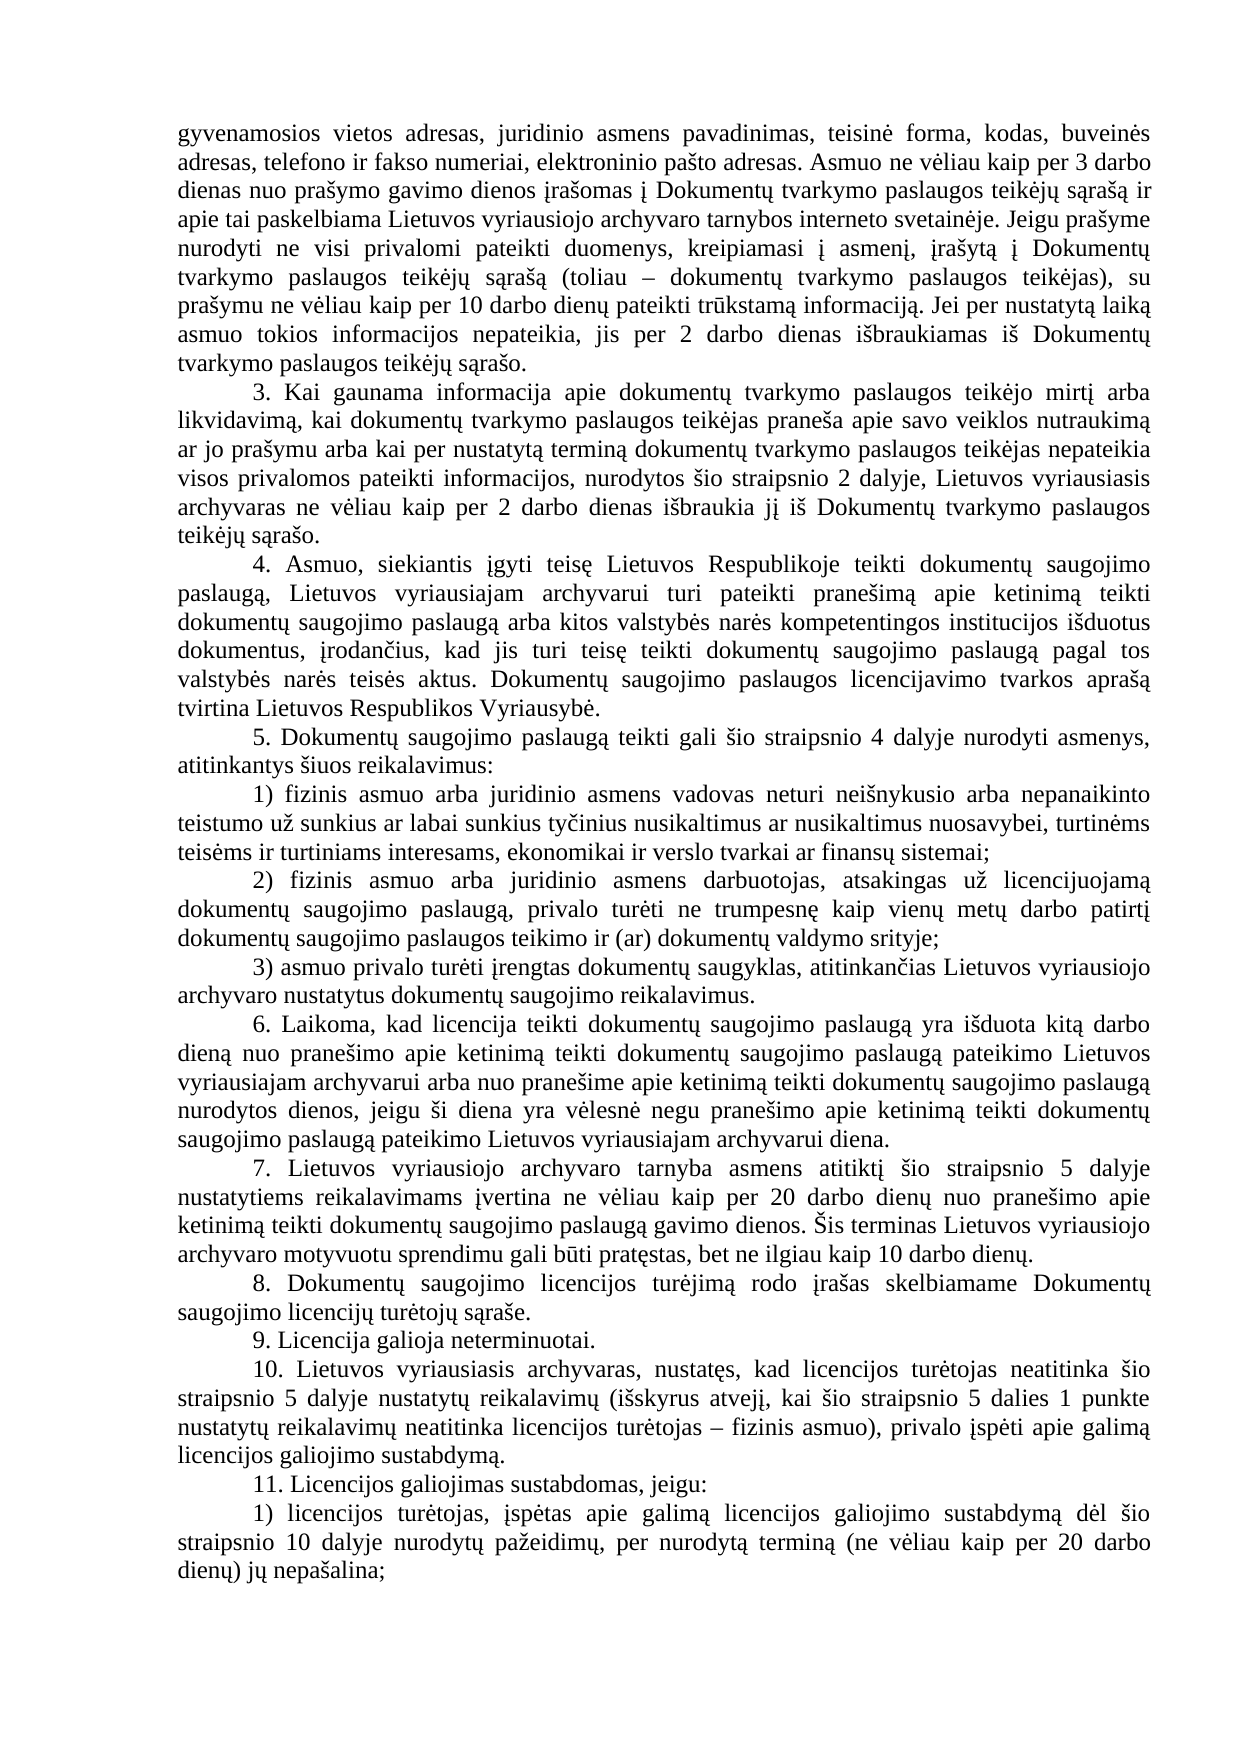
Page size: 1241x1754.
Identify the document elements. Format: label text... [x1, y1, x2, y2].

text 7. Lietuvos vyriausiojo archyvaro tarnyba asmens atitiktį šio straipsnio 5 dalyje nustatytiems reikalavimams įvertina ne vėliau kaip per 20 darbo dienų nuo pranešimo apie ketinimą teikti dokumentų saugojimo paslaugą gavimo dienos. Šis terminas Lietuvos vyriausiojo archyvaro motyvuotu sprendimu gali būti pratęstas, bet ne ilgiau kaip 10 darbo dienų. [177, 1153, 1152, 1268]
text 3. Kai gaunama informacija apie dokumentų tvarkymo paslaugos teikėjo mirtį arba likvidavimą, kai dokumentų tvarkymo paslaugos teikėjas praneša apie savo veiklos nutraukimą ar jo prašymu arba kai per nustatytą terminą dokumentų tvarkymo paslaugos teikėjas nepateikia visos privalomos pateikti informacijos, nurodytos šio straipsnio 2 dalyje, Lietuvos vyriausiasis archyvaras ne vėliau kaip per 2 darbo dienas išbraukia jį iš Dokumentų tvarkymo paslaugos teikėjų sąrašo. [177, 377, 1152, 549]
text 10. Lietuvos vyriausiasis archyvaras, nustatęs, kad licencijos turėtojas neatitinka šio straipsnio 5 dalyje nustatytų reikalavimų (išskyrus atvejį, kai šio straipsnio 5 dalies 1 punkte nustatytų reikalavimų neatitinka licencijos turėtojas – fizinis asmuo), privalo įspėti apie galimą licencijos galiojimo sustabdymą. [177, 1354, 1152, 1469]
text 11. Licencijos galiojimas sustabdomas, jeigu: [177, 1469, 1152, 1498]
text 6. Laikoma, kad licencija teikti dokumentų saugojimo paslaugą yra išduota kitą darbo dieną nuo pranešimo apie ketinimą teikti dokumentų saugojimo paslaugą pateikimo Lietuvos vyriausiajam archyvarui arba nuo pranešime apie ketinimą teikti dokumentų saugojimo paslaugą nurodytos dienos, jeigu ši diena yra vėlesnė negu pranešimo apie ketinimą teikti dokumentų saugojimo paslaugą pateikimo Lietuvos vyriausiajam archyvarui diena. [177, 1009, 1152, 1153]
text 2) fizinis asmuo arba juridinio asmens darbuotojas, atsakingas už licencijuojamą dokumentų saugojimo paslaugą, privalo turėti ne trumpesnę kaip vienų metų darbo patirtį dokumentų saugojimo paslaugos teikimo ir (ar) dokumentų valdymo srityje; [177, 866, 1152, 952]
text 3) asmuo privalo turėti įrengtas dokumentų saugyklas, atitinkančias Lietuvos vyriausiojo archyvaro nustatytus dokumentų saugojimo reikalavimus. [177, 952, 1152, 1009]
text 9. Licencija galioja neterminuotai. [177, 1326, 1152, 1354]
text 4. Asmuo, siekiantis įgyti teisę Lietuvos Respublikoje teikti dokumentų saugojimo paslaugą, Lietuvos vyriausiajam archyvarui turi pateikti pranešimą apie ketinimą teikti dokumentų saugojimo paslaugą arba kitos valstybės narės kompetentingos institucijos išduotus dokumentus, įrodančius, kad jis turi teisę teikti dokumentų saugojimo paslaugą pagal tos valstybės narės teisės aktus. Dokumentų saugojimo paslaugos licencijavimo tvarkos aprašą tvirtina Lietuvos Respublikos Vyriausybė. [177, 549, 1152, 722]
text 5. Dokumentų saugojimo paslaugą teikti gali šio straipsnio 4 dalyje nurodyti asmenys, atitinkantys šiuos reikalavimus: [177, 722, 1152, 779]
text 8. Dokumentų saugojimo licencijos turėjimą rodo įrašas skelbiamame Dokumentų saugojimo licencijų turėtojų sąraše. [177, 1268, 1152, 1326]
text 1) licencijos turėtojas, įspėtas apie galimą licencijos galiojimo sustabdymą dėl šio straipsnio 10 dalyje nurodytų pažeidimų, per nurodytą terminą (ne vėliau kaip per 20 darbo dienų) jų nepašalina; [177, 1498, 1152, 1584]
text gyvenamosios vietos adresas, juridinio asmens pavadinimas, teisinė forma, kodas, buveinės adresas, telefono ir fakso numeriai, elektroninio pašto adresas. Asmuo ne vėliau kaip per 3 darbo dienas nuo prašymo gavimo dienos įrašomas į Dokumentų tvarkymo paslaugos teikėjų sąrašą ir apie tai paskelbiama Lietuvos vyriausiojo archyvaro tarnybos interneto svetainėje. Jeigu prašyme nurodyti ne visi privalomi pateikti duomenys, kreipiamasi į asmenį, įrašytą į Dokumentų tvarkymo paslaugos teikėjų sąrašą (toliau – dokumentų tvarkymo paslaugos teikėjas), su prašymu ne vėliau kaip per 10 darbo dienų pateikti trūkstamą informaciją. Jei per nustatytą laiką asmuo tokios informacijos nepateikia, jis per 2 darbo dienas išbraukiamas iš Dokumentų tvarkymo paslaugos teikėjų sąrašo. [177, 118, 1152, 377]
text 1) fizinis asmuo arba juridinio asmens vadovas neturi neišnykusio arba nepanaikinto teistumo už sunkius ar labai sunkius tyčinius nusikaltimus ar nusikaltimus nuosavybei, turtinėms teisėms ir turtiniams interesams, ekonomikai ir verslo tvarkai ar finansų sistemai; [177, 779, 1152, 866]
